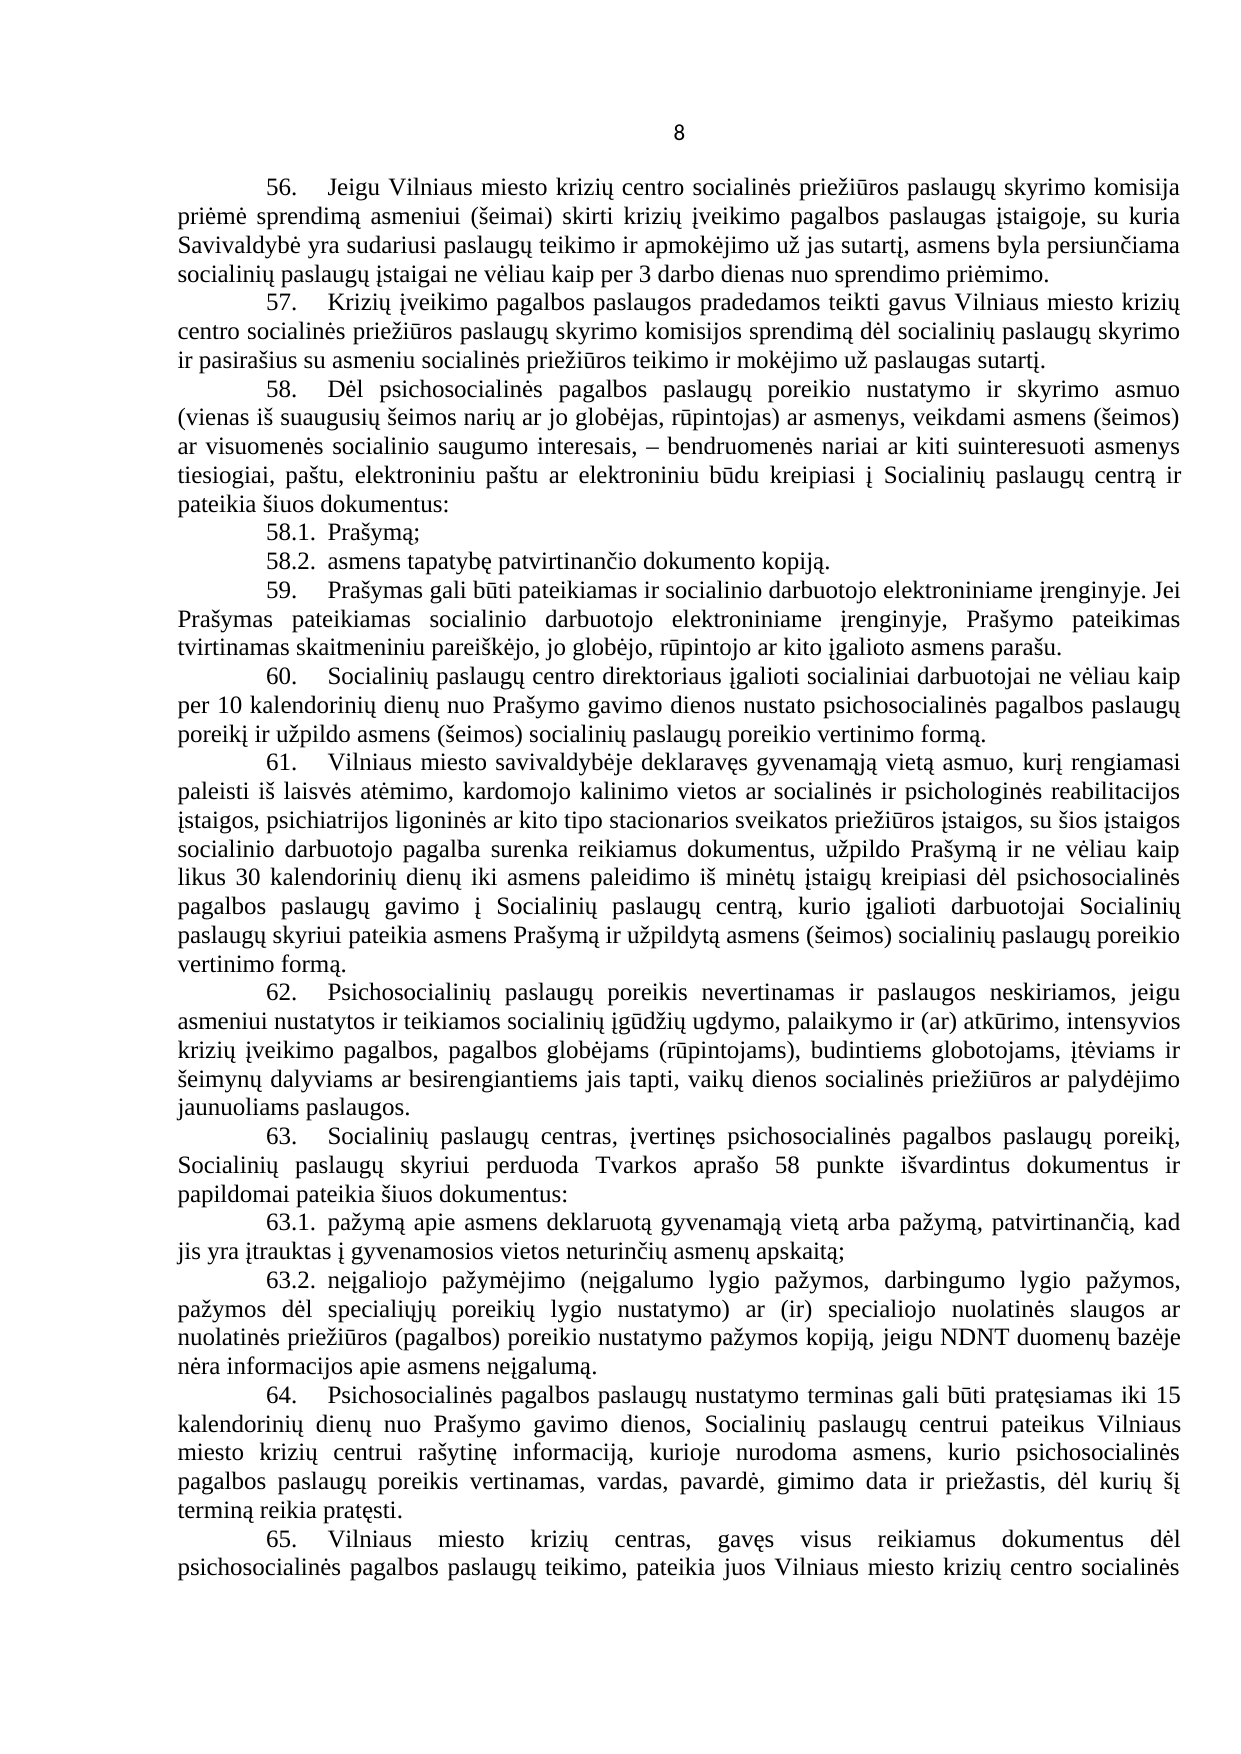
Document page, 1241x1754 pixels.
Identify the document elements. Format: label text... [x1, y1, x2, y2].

text 61. Vilniaus miesto savivaldybėje deklaravęs gyvenamąją vietą asmuo, kurį rengiamasi paleisti iš laisvės atėmimo, kardomojo kalinimo vietos ar socialinės ir psichologinės reabilitacijos įstaigos, psichiatrijos ligoninės ar kito tipo stacionarios sveikatos priežiūros įstaigos, su šios įstaigos socialinio darbuotojo pagalba surenka reikiamus dokumentus, užpildo Prašymą ir ne vėliau kaip likus 30 kalendorinių dienų iki asmens paleidimo iš minėtų įstaigų kreipiasi dėl psichosocialinės pagalbos paslaugų gavimo į Socialinių paslaugų centrą, kurio įgalioti darbuotojai Socialinių paslaugų skyriui pateikia asmens Prašymą ir užpildytą asmens (šeimos) socialinių paslaugų poreikio vertinimo formą. [177, 747, 1181, 977]
text 58.1. Prašymą; [177, 517, 1181, 546]
text 59. Prašymas gali būti pateikiamas ir socialinio darbuotojo elektroniniame įrenginyje. Jei Prašymas pateikiamas socialinio darbuotojo elektroniniame įrenginyje, Prašymo pateikimas tvirtinamas skaitmeniniu pareiškėjo, jo globėjo, rūpintojo ar kito įgalioto asmens parašu. [177, 575, 1181, 661]
text 65. Vilniaus miesto krizių centras, gavęs visus reikiamus dokumentus dėl psichosocialinės pagalbos paslaugų teikimo, pateikia juos Vilniaus miesto krizių centro socialinės [177, 1524, 1181, 1581]
text 64. Psichosocialinės pagalbos paslaugų nustatymo terminas gali būti pratęsiamas iki 15 kalendorinių dienų nuo Prašymo gavimo dienos, Socialinių paslaugų centrui pateikus Vilniaus miesto krizių centrui rašytinę informaciją, kurioje nurodoma asmens, kurio psichosocialinės pagalbos paslaugų poreikis vertinamas, vardas, pavardė, gimimo data ir priežastis, dėl kurių šį terminą reikia pratęsti. [177, 1380, 1181, 1524]
text 58.2. asmens tapatybę patvirtinančio dokumento kopiją. [177, 546, 1181, 575]
text 62. Psichosocialinių paslaugų poreikis nevertinamas ir paslaugos neskiriamos, jeigu asmeniui nustatytos ir teikiamos socialinių įgūdžių ugdymo, palaikymo ir (ar) atkūrimo, intensyvios krizių įveikimo pagalbos, pagalbos globėjams (rūpintojams), budintiems globotojams, įtėviams ir šeimynų dalyviams ar besirengiantiems jais tapti, vaikų dienos socialinės priežiūros ar palydėjimo jaunuoliams paslaugos. [177, 977, 1181, 1121]
text 60. Socialinių paslaugų centro direktoriaus įgalioti socialiniai darbuotojai ne vėliau kaip per 10 kalendorinių dienų nuo Prašymo gavimo dienos nustato psichosocialinės pagalbos paslaugų poreikį ir užpildo asmens (šeimos) socialinių paslaugų poreikio vertinimo formą. [177, 661, 1181, 747]
text 56. Jeigu Vilniaus miesto krizių centro socialinės priežiūros paslaugų skyrimo komisija priėmė sprendimą asmeniui (šeimai) skirti krizių įveikimo pagalbos paslaugas įstaigoje, su kuria Savivaldybė yra sudariusi paslaugų teikimo ir apmokėjimo už jas sutartį, asmens byla persiunčiama socialinių paslaugų įstaigai ne vėliau kaip per 3 darbo dienas nuo sprendimo priėmimo. [177, 172, 1181, 287]
text 57. Krizių įveikimo pagalbos paslaugos pradedamos teikti gavus Vilniaus miesto krizių centro socialinės priežiūros paslaugų skyrimo komisijos sprendimą dėl socialinių paslaugų skyrimo ir pasirašius su asmeniu socialinės priežiūros teikimo ir mokėjimo už paslaugas sutartį. [177, 287, 1181, 374]
text 63. Socialinių paslaugų centras, įvertinęs psichosocialinės pagalbos paslaugų poreikį, Socialinių paslaugų skyriui perduoda Tvarkos aprašo 58 punkte išvardintus dokumentus ir papildomai pateikia šiuos dokumentus: [177, 1121, 1181, 1207]
text 58. Dėl psichosocialinės pagalbos paslaugų poreikio nustatymo ir skyrimo asmuo (vienas iš suaugusių šeimos narių ar jo globėjas, rūpintojas) ar asmenys, veikdami asmens (šeimos) ar visuomenės socialinio saugumo interesais, – bendruomenės nariai ar kiti suinteresuoti asmenys tiesiogiai, paštu, elektroniniu paštu ar elektroniniu būdu kreipiasi į Socialinių paslaugų centrą ir pateikia šiuos dokumentus: [177, 374, 1181, 517]
text 63.2. neįgaliojo pažymėjimo (neįgalumo lygio pažymos, darbingumo lygio pažymos, pažymos dėl specialiųjų poreikių lygio nustatymo) ar (ir) specialiojo nuolatinės slaugos ar nuolatinės priežiūros (pagalbos) poreikio nustatymo pažymos kopiją, jeigu NDNT duomenų bazėje nėra informacijos apie asmens neįgalumą. [177, 1265, 1181, 1380]
text 63.1. pažymą apie asmens deklaruotą gyvenamąją vietą arba pažymą, patvirtinančią, kad jis yra įtrauktas į gyvenamosios vietos neturinčių asmenų apskaitą; [177, 1207, 1181, 1265]
